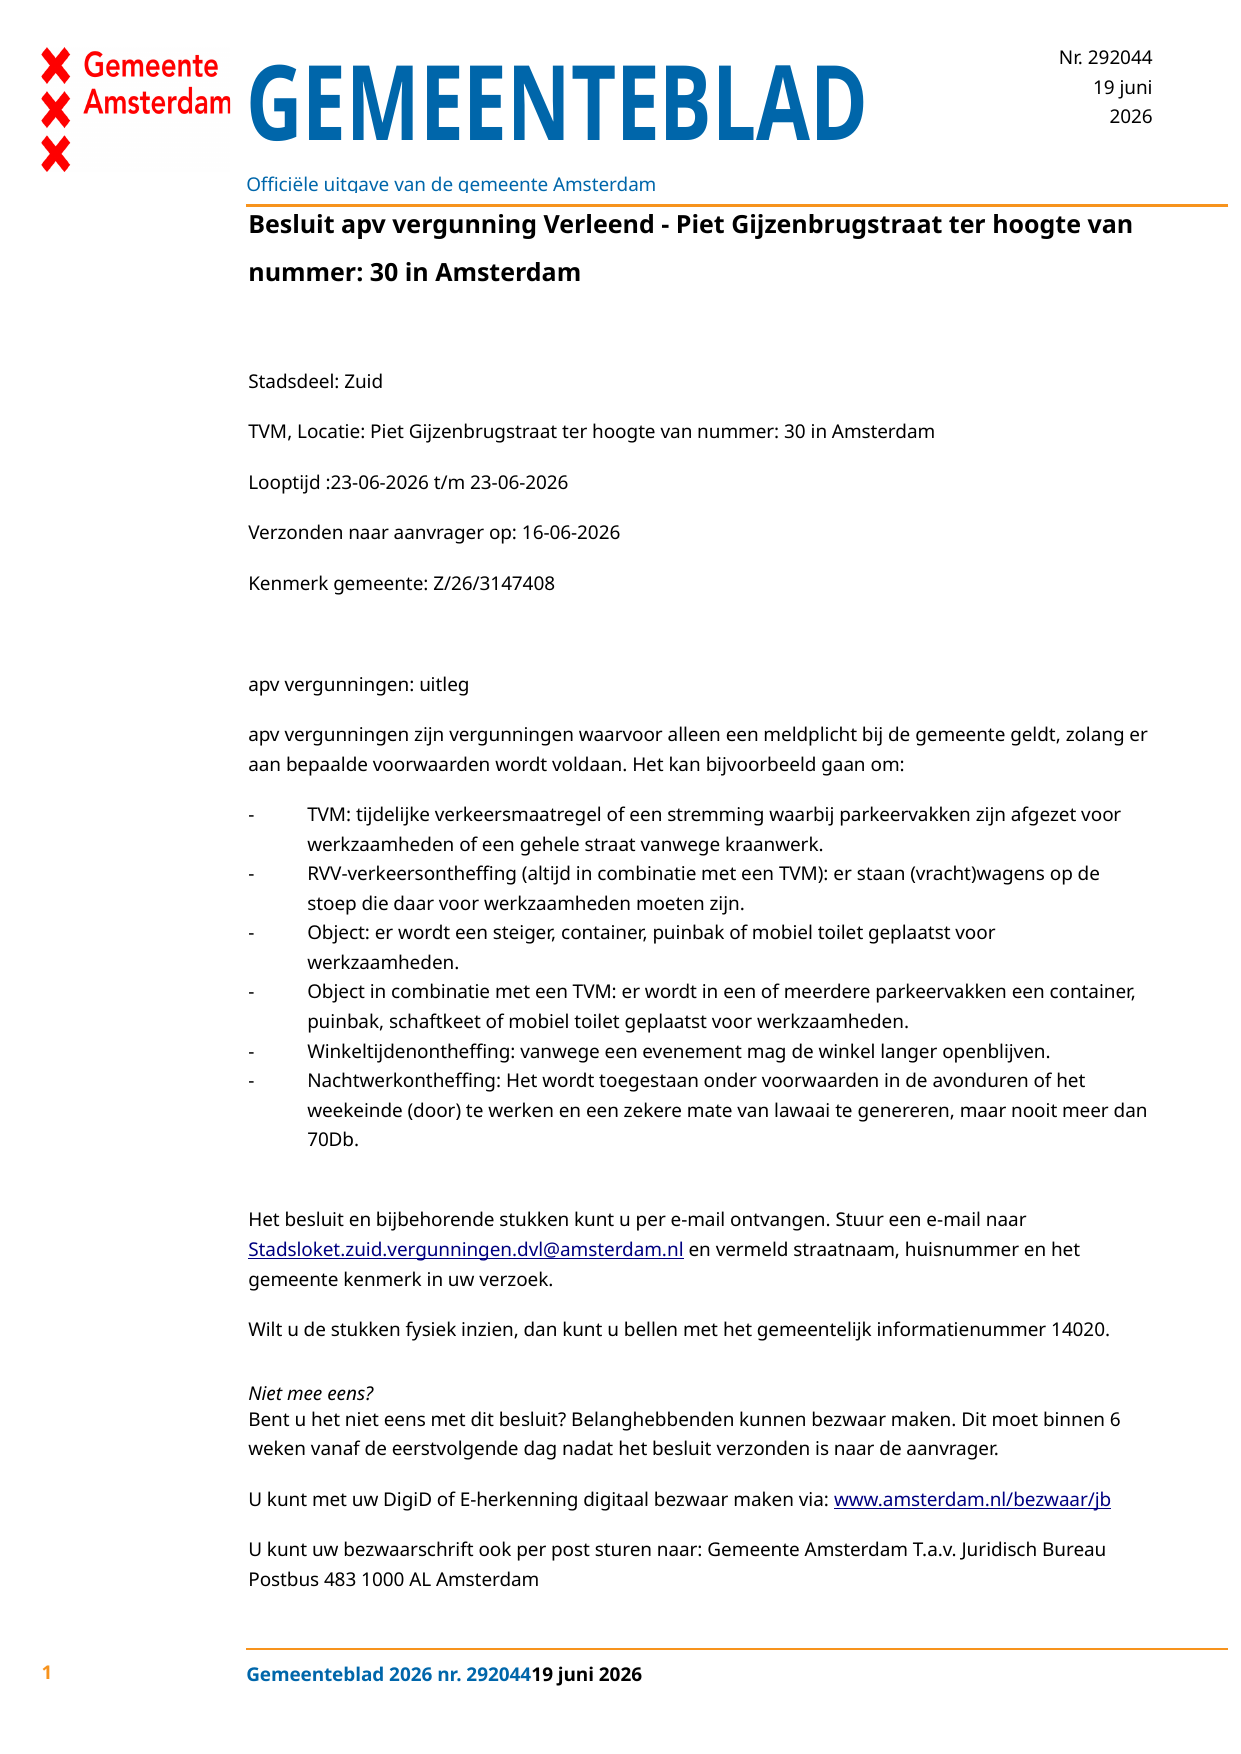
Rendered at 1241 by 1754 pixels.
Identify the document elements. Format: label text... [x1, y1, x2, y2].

list RVV-verkeersontheffing (altijd in combinatie met een TVM): er staan (vracht)wagens op de stoep die daar voor werkzaamheden moeten zijn. [248, 860, 1152, 916]
list TVM: tijdelijke verkeersmaatregel of een stremming waarbij parkeervakken zijn afgezet voor werkzaamheden of een gehele straat vanwege kraanwerk. [248, 801, 1152, 857]
text Niet mee eens? [248, 1380, 1152, 1406]
text TVM, Locatie: Piet Gijzenbrugstraat ter hoogte van nummer: 30 in Amsterdam [248, 419, 1152, 444]
list Object: er wordt een steiger, container, puinbak of mobiel toilet geplaatst voor werkzaamheden. [248, 919, 1152, 975]
text Kenmerk gemeente: Z/26/3147408 [248, 570, 1152, 596]
text Bent u het niet eens met dit besluit? Belanghebbenden kunnen bezwaar maken. Dit moet binnen 6 weken vanaf de eerstvolgende dag nadat het besluit verzonden is naar de aanvrager. [248, 1406, 1152, 1461]
text Wilt u de stukken fysiek inzien, dan kunt u bellen met het gemeentelijk informatienummer 14020. [248, 1316, 1152, 1342]
text Verzonden naar aanvrager op: 16-06-2026 [248, 519, 1152, 545]
text Het besluit en bijbehorende stukken kunt u per e-mail ontvangen. Stuur een e-mail naar Stadsloket.zuid.vergunningen.dvl@amsterdam.nl en vermeld straatnaam, huisnummer en het gemeente kenmerk in uw verzoek. [248, 1207, 1152, 1292]
text U kunt uw bezwaarschrift ook per post sturen naar: Gemeente Amsterdam T.a.v. Juridisch Bureau Postbus 483 1000 AL Amsterdam [248, 1536, 1152, 1592]
text Looptijd :23-06-2026 t/m 23-06-2026 [248, 469, 1152, 495]
list Object in combinatie met een TVM: er wordt in een of meerdere parkeervakken een container, puinbak, schaftkeet of mobiel toilet geplaatst voor werkzaamheden. [248, 979, 1152, 1034]
list Winkeltijdenontheffing: vanwege een evenement mag de winkel langer openblijven. [248, 1038, 1152, 1064]
text apv vergunningen zijn vergunningen waarvoor alleen een meldplicht bij de gemeente geldt, zolang er aan bepaalde voorwaarden wordt voldaan. Het kan bijvoorbeeld gaan om: [248, 721, 1152, 777]
picture [41, 47, 231, 172]
list Nachtwerkontheffing: Het wordt toegestaan onder voorwaarden in de avonduren of het weekeinde (door) te werken en een zekere mate van lawaai te genereren, maar nooit meer dan 70Db. [248, 1067, 1152, 1152]
text Stadsdeel: Zuid [248, 368, 1152, 394]
text Besluit apv vergunning Verleend - Piet Gijzenbrugstraat ter hoogte van nummer: 30 in Amsterdam [248, 207, 1152, 288]
text U kunt met uw DigiD of E-herkenning digitaal bezwaar maken via: www.amsterdam.nl/bezwaar/jb [248, 1486, 1152, 1512]
text apv vergunningen: uitleg [248, 671, 1152, 697]
